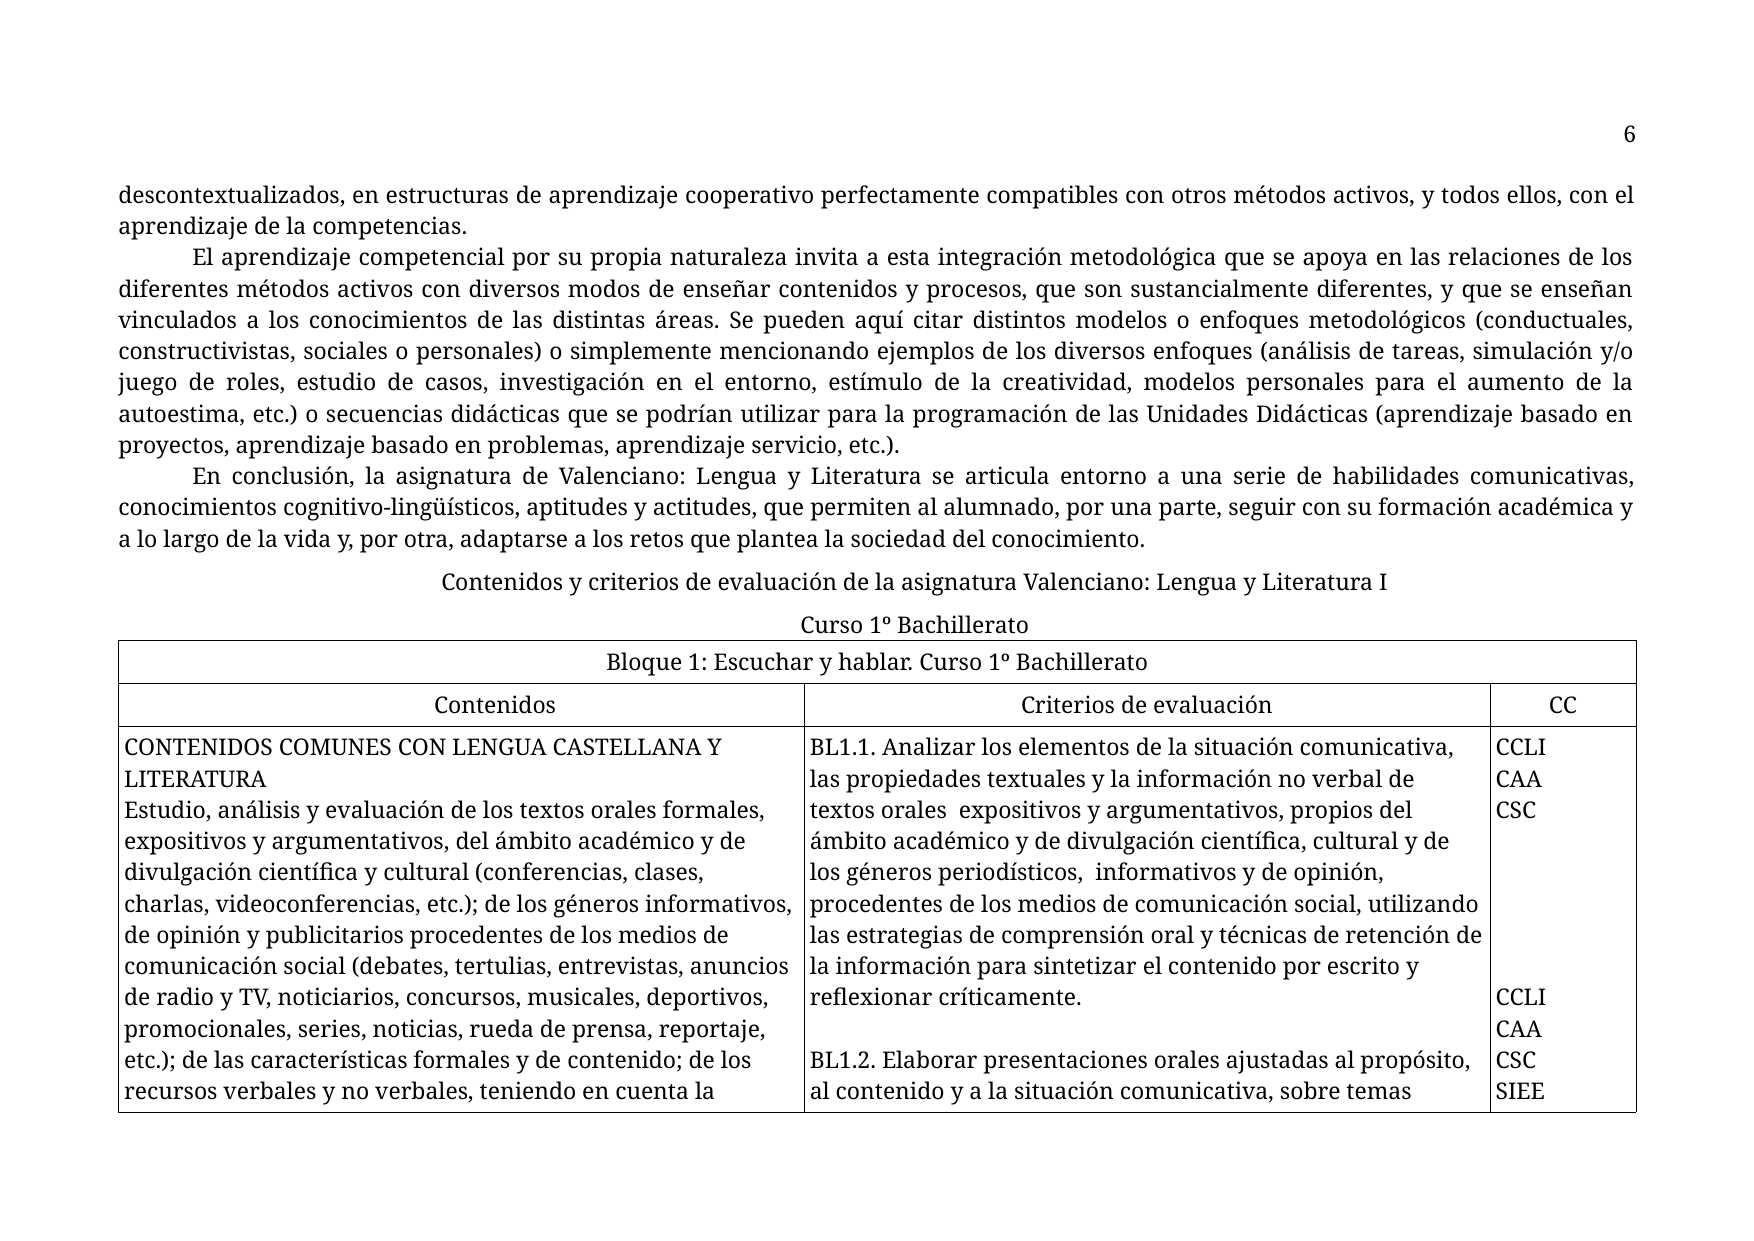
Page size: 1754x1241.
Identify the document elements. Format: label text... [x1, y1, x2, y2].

table_cell BL1.1. Analizar los elementos de la situación comunicativa, las propiedades textuales y la información no verbal de textos orales expositivos y argumentativos, propios del ámbito académico y de divulgación científica, cultural y de los géneros periodísticos, informativos y de opinión, procedentes de los medios de comunicación social, utilizando las estrategias de comprensión oral y técnicas de retención de la información para sintetizar el contenido por escrito y reflexionar críticamente. BL1.2. Elaborar presentaciones orales ajustadas al propósito, al contenido y a la situación comunicativa, sobre temas [805, 727, 1490, 1112]
subtitle Contenidos y criterios de evaluación de la asignatura Valenciano: Lengua y Literatura I [193, 566, 1636, 597]
text En conclusión, la asignatura de Valenciano: Lengua y Literatura se articula entorno a una serie de habilidades comunicativas, conocimientos cognitivo-lingüísticos, aptitudes y actitudes, que permiten al alumnado, por una parte, seguir con su formación académica y a lo largo de la vida y, por otra, adaptarse a los retos que plantea la sociedad del conocimiento. [118, 460, 1636, 554]
subtitle Curso 1º Bachillerato [193, 609, 1636, 640]
table_header Bloque 1: Escuchar y hablar. Curso 1º Bachillerato [119, 641, 1636, 683]
table_cell Criterios de evaluación [805, 684, 1490, 726]
table_cell CCLI CAA CSC CCLI CAA CSC SIEE [1491, 727, 1636, 1112]
table_cell CONTENIDOS COMUNES CON LENGUA CASTELLANA Y LITERATURA Estudio, análisis y evaluación de los textos orales formales, expositivos y argumentativos, del ámbito académico y de divulgación científica y cultural (conferencias, clases, charlas, videoconferencias, etc.); de los géneros informativos, de opinión y publicitarios procedentes de los medios de comunicación social (debates, tertulias, entrevistas, anuncios de radio y TV, noticiarios, concursos, musicales, deportivos, promocionales, series, noticias, rueda de prensa, reportaje, etc.); de las características formales y de contenido; de los recursos verbales y no verbales, teniendo en cuenta la [119, 727, 804, 1112]
text El aprendizaje competencial por su propia naturaleza invita a esta integración metodológica que se apoya en las relaciones de los diferentes métodos activos con diversos modos de enseñar contenidos y procesos, que son sustancialmente diferentes, y que se enseñan vinculados a los conocimientos de las distintas áreas. Se pueden aquí citar distintos modelos o enfoques metodológicos (conductuales, constructivistas, sociales o personales) o simplemente mencionando ejemplos de los diversos enfoques (análisis de tareas, simulación y/o juego de roles, estudio de casos, investigación en el entorno, estímulo de la creatividad, modelos personales para el aumento de la autoestima, etc.) o secuencias didácticas que se podrían utilizar para la programación de las Unidades Didácticas (aprendizaje basado en proyectos, aprendizaje basado en problemas, aprendizaje servicio, etc.). [118, 241, 1636, 460]
text descontextualizados, en estructuras de aprendizaje cooperativo perfectamente compatibles con otros métodos activos, y todos ellos, con el aprendizaje de la competencias. [118, 179, 1636, 241]
table_cell Contenidos [119, 684, 804, 726]
table_cell CC [1491, 684, 1636, 726]
